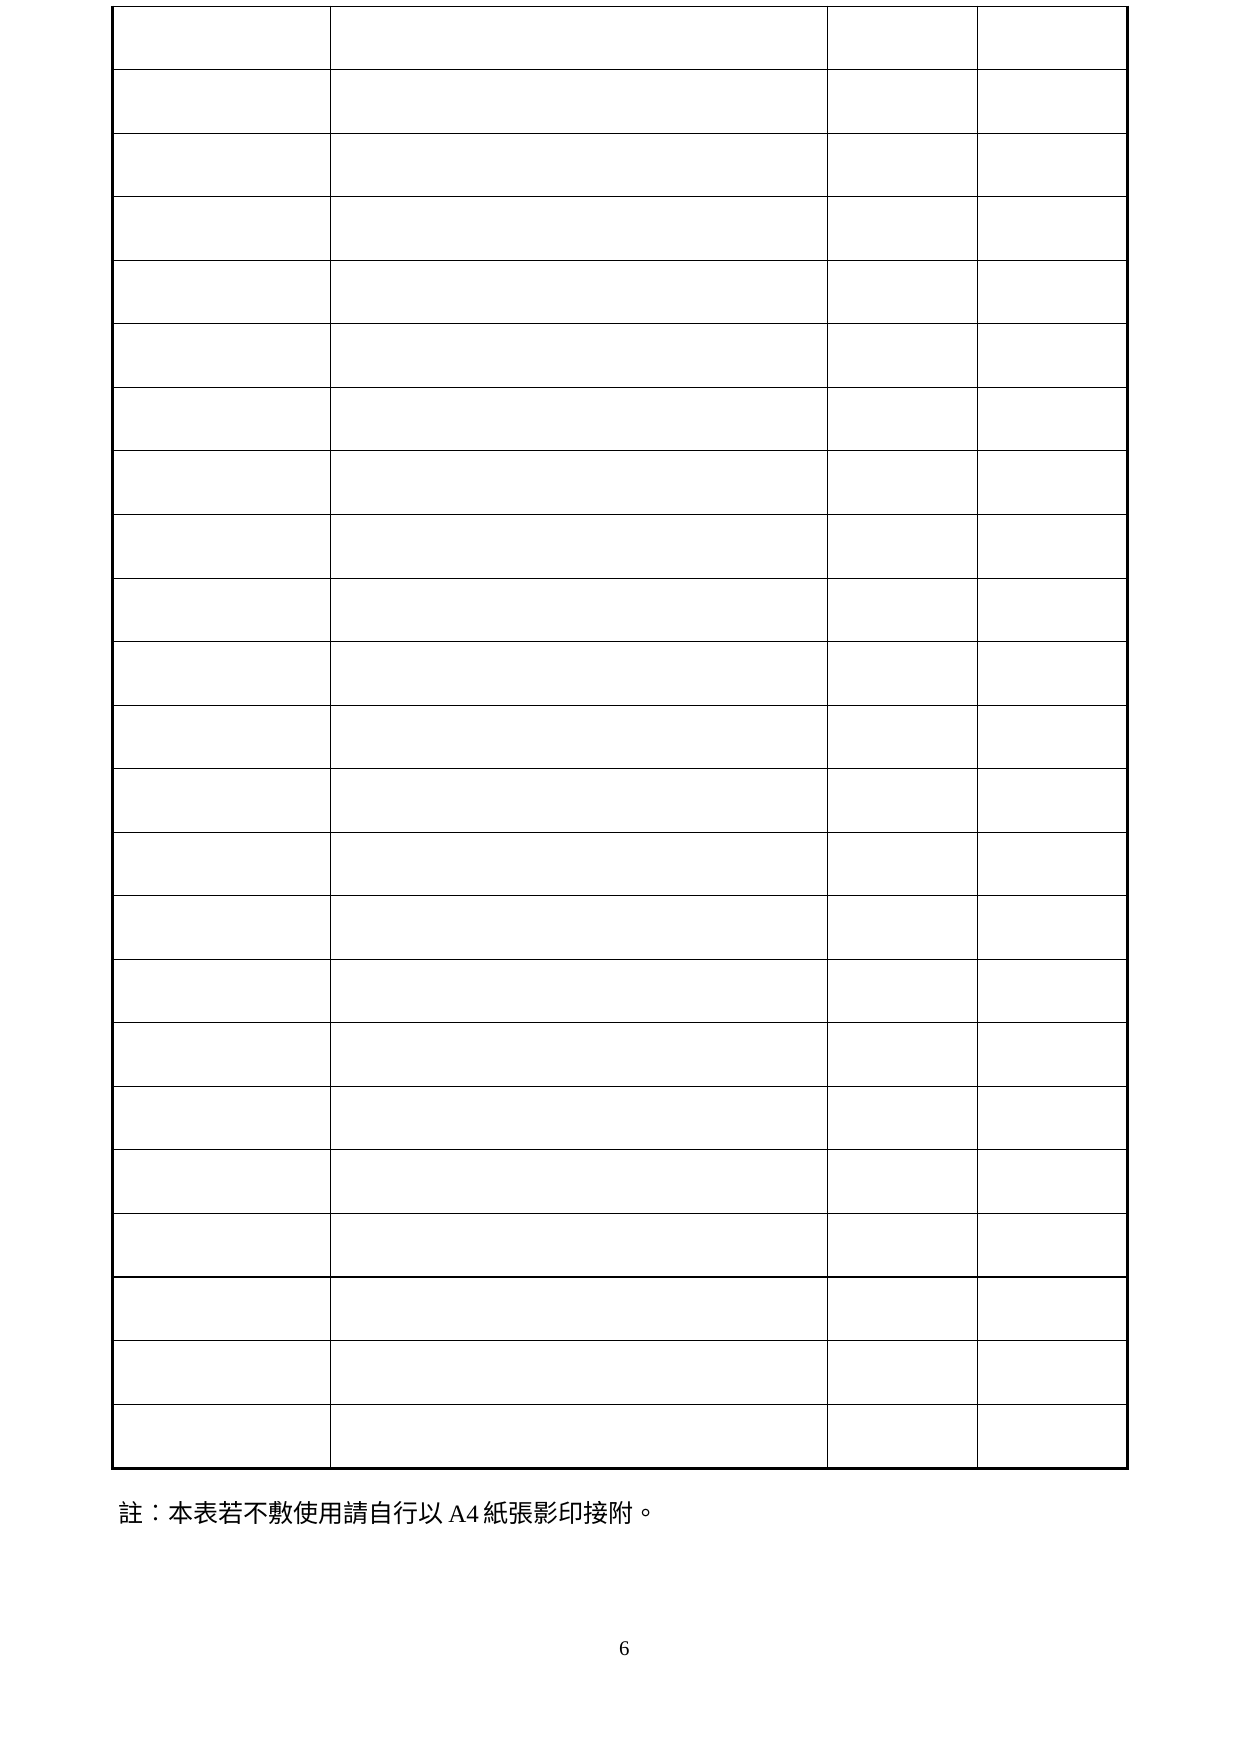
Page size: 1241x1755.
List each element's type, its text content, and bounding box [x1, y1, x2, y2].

table_cell [114, 451, 330, 514]
table_cell [828, 896, 977, 959]
table_cell [978, 1405, 1126, 1467]
table_cell [828, 1341, 977, 1403]
table_cell [828, 1278, 977, 1340]
table_cell [331, 833, 827, 895]
table_cell [331, 1087, 827, 1149]
table_cell [978, 7, 1126, 69]
table_cell [828, 451, 977, 514]
table_cell [114, 579, 330, 641]
table_cell [978, 769, 1126, 832]
table_cell [114, 1150, 330, 1213]
table_cell [331, 70, 827, 133]
table_cell [978, 515, 1126, 577]
table_cell [331, 1023, 827, 1086]
table_cell [978, 579, 1126, 641]
table_cell [828, 579, 977, 641]
table_cell [331, 515, 827, 577]
table_cell [114, 769, 330, 832]
table_cell [331, 1214, 827, 1276]
table_cell [978, 1341, 1126, 1403]
table_cell [828, 1087, 977, 1149]
table_cell [828, 261, 977, 323]
table_cell [978, 642, 1126, 704]
table_cell [331, 769, 827, 832]
table_cell [828, 706, 977, 768]
table_cell [331, 706, 827, 768]
table_cell [114, 706, 330, 768]
table_cell [114, 896, 330, 959]
table_cell [114, 7, 330, 69]
table_cell [978, 134, 1126, 196]
table_cell [114, 388, 330, 450]
table_cell [828, 642, 977, 704]
table_cell [114, 1087, 330, 1149]
table_cell [331, 7, 827, 69]
table_cell [331, 134, 827, 196]
table_cell [331, 261, 827, 323]
table_cell [114, 1278, 330, 1340]
table_cell [331, 642, 827, 704]
table_cell [828, 833, 977, 895]
table_cell [978, 1150, 1126, 1213]
table_cell [978, 324, 1126, 387]
table_cell [978, 706, 1126, 768]
table_cell [828, 1405, 977, 1467]
table_cell [114, 1405, 330, 1467]
table_cell [331, 451, 827, 514]
table_cell [828, 388, 977, 450]
table_cell [828, 769, 977, 832]
table_cell [828, 324, 977, 387]
table_cell [114, 324, 330, 387]
table_cell [828, 960, 977, 1022]
table_cell [828, 197, 977, 260]
table_cell [114, 197, 330, 260]
table_cell [978, 451, 1126, 514]
table_cell [828, 134, 977, 196]
table_cell [978, 1023, 1126, 1086]
table_cell [331, 1405, 827, 1467]
table_cell [978, 1087, 1126, 1149]
table_cell [114, 833, 330, 895]
table_cell [978, 960, 1126, 1022]
table_cell [114, 515, 330, 577]
table_cell [978, 833, 1126, 895]
table_cell [331, 1150, 827, 1213]
table_cell [331, 197, 827, 260]
table_cell [978, 1214, 1126, 1276]
table_cell [331, 1278, 827, 1340]
table_cell [978, 261, 1126, 323]
table_cell [114, 1214, 330, 1276]
table_cell [331, 1341, 827, 1403]
table_cell [114, 642, 330, 704]
table_cell [978, 70, 1126, 133]
table_cell [828, 70, 977, 133]
table_cell [331, 324, 827, 387]
table_cell [828, 515, 977, 577]
table_cell [331, 388, 827, 450]
table_cell [114, 1341, 330, 1403]
table_cell [978, 197, 1126, 260]
table_cell [114, 1023, 330, 1086]
table_cell [114, 960, 330, 1022]
table_cell [331, 896, 827, 959]
table_cell [828, 1214, 977, 1276]
table_cell [978, 388, 1126, 450]
table_cell [978, 896, 1126, 959]
table_cell [828, 1150, 977, 1213]
table_cell [331, 579, 827, 641]
table_cell [114, 134, 330, 196]
table_cell [114, 70, 330, 133]
text 註︰本表若不敷使用請自行以A4紙張影印接附。 [43, 1470, 1122, 1533]
table_cell [828, 7, 977, 69]
table_cell [828, 1023, 977, 1086]
table_cell [114, 261, 330, 323]
table_cell [331, 960, 827, 1022]
table_cell [978, 1278, 1126, 1340]
